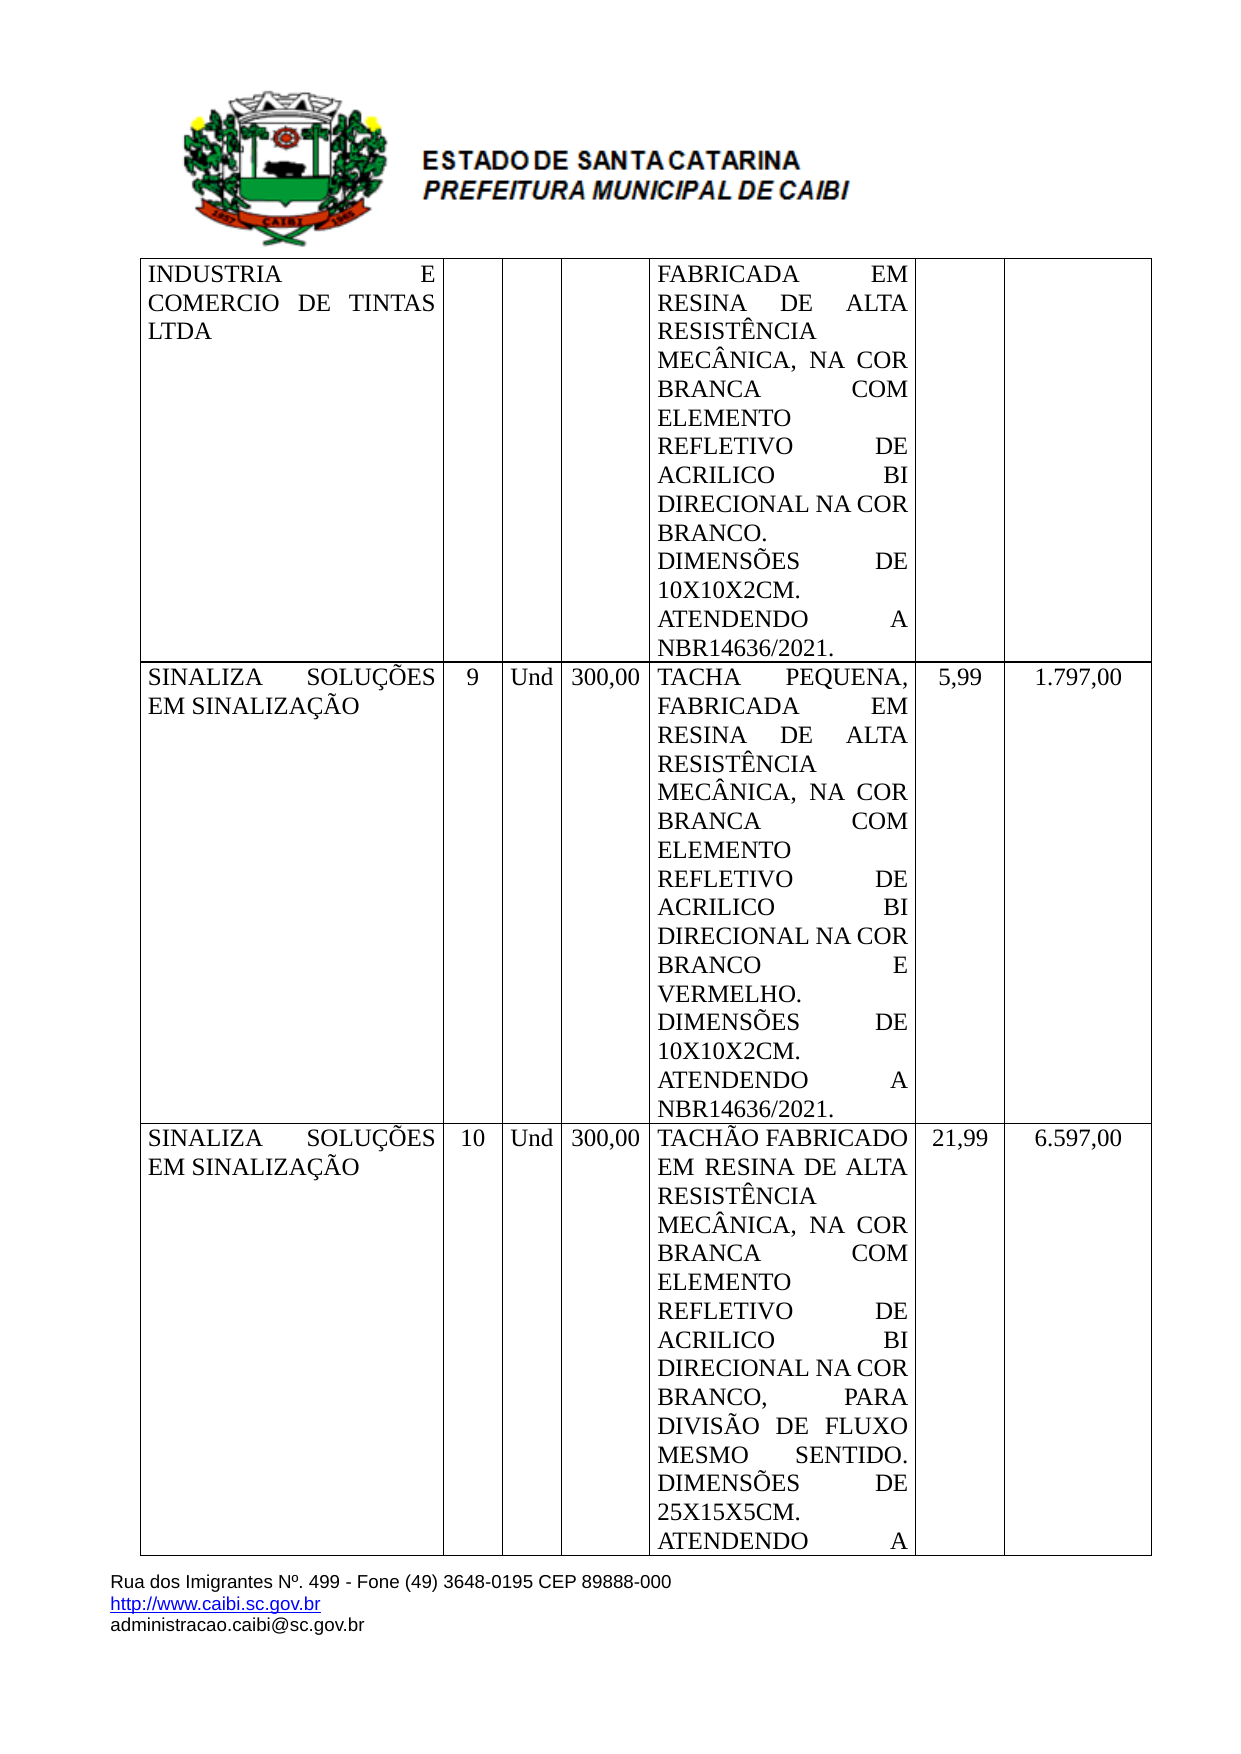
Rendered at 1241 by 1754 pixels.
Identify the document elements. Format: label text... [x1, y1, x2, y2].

table_cell [503, 259, 561, 661]
table_cell [562, 259, 649, 661]
table_cell 10 [444, 1124, 502, 1555]
table_cell [916, 259, 1004, 661]
table_cell Und [503, 1124, 561, 1555]
table_cell Und [503, 663, 561, 1122]
table_cell 300,00 [562, 1124, 649, 1555]
table_cell TACHA PEQUENA, FABRICADA EM RESINA DE ALTA RESISTÊNCIA MECÂNICA, NA COR BRANCA COM ELEMENTO REFLETIVO DE ACRILICO BI DIRECIONAL NA COR BRANCO E VERMELHO. DIMENSÕES DE 10X10X2CM. ATENDENDO A NBR14636/2021. [650, 663, 915, 1122]
table_cell 9 [444, 663, 502, 1122]
table_cell 1.797,00 [1005, 663, 1151, 1122]
table_cell TACHÃO FABRICADO EM RESINA DE ALTA RESISTÊNCIA MECÂNICA, NA COR BRANCA COM ELEMENTO REFLETIVO DE ACRILICO BI DIRECIONAL NA COR BRANCO, PARA DIVISÃO DE FLUXO MESMO SENTIDO. DIMENSÕES DE 25X15X5CM. ATENDENDO A [650, 1124, 915, 1555]
table_cell FABRICADA EM RESINA DE ALTA RESISTÊNCIA MECÂNICA, NA COR BRANCA COM ELEMENTO REFLETIVO DE ACRILICO BI DIRECIONAL NA COR BRANCO. DIMENSÕES DE 10X10X2CM. ATENDENDO A NBR14636/2021. [650, 259, 915, 661]
table_cell [444, 259, 502, 661]
table_cell 6.597,00 [1005, 1124, 1151, 1555]
table_cell SINALIZA SOLUÇÕES EM SINALIZAÇÃO [141, 663, 443, 1122]
table_cell SINALIZA SOLUÇÕES EM SINALIZAÇÃO [141, 1124, 443, 1555]
table_cell 300,00 [562, 663, 649, 1122]
table_cell 5,99 [916, 663, 1004, 1122]
table_cell INDUSTRIA E COMERCIO DE TINTAS LTDA [141, 259, 443, 661]
table_cell [1005, 259, 1151, 661]
table_cell 21,99 [916, 1124, 1004, 1555]
